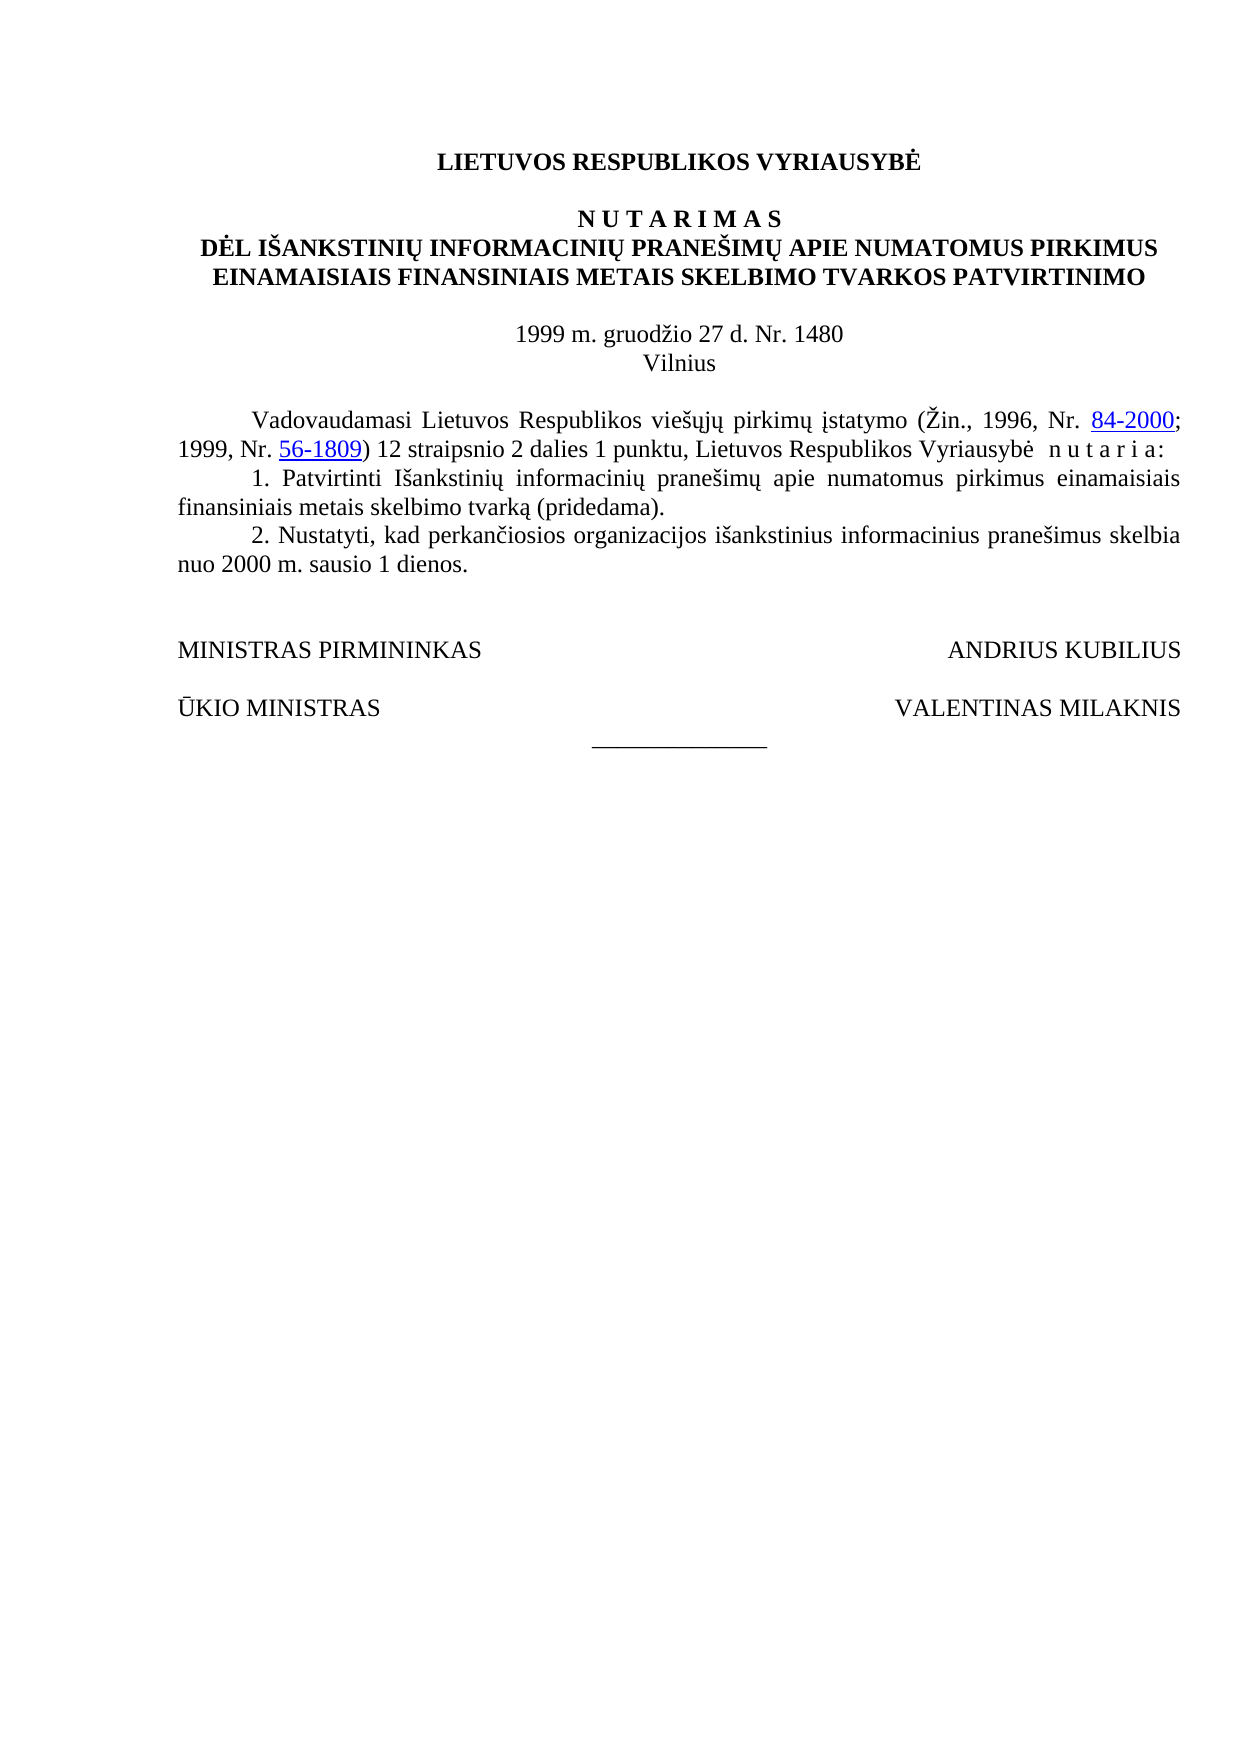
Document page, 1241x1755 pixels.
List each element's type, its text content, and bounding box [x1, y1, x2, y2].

text Ūkio ministras Valentinas Milaknis [177, 693, 1181, 722]
text 1. Patvirtinti Išankstinių informacinių pranešimų apie numatomus pirkimus einamaisiais finansiniais metais skelbimo tvarką (pridedama). [177, 463, 1181, 521]
text ______________ [177, 722, 1181, 751]
text Ministras Pirmininkas Andrius Kubilius [177, 636, 1181, 664]
text 1999 m. gruodžio 27 d. Nr. 1480 [177, 319, 1181, 348]
text LIETUVOS RESPUBLIKOS VYRIAUSYBĖ [177, 147, 1181, 176]
text Vadovaudamasi Lietuvos Respublikos viešųjų pirkimų įstatymo (Žin., 1996, Nr. 84-2000; 1999, Nr. 56-1809) 12 straipsnio 2 dalies 1 punktu, Lietuvos Respublikos Vyriausybė nutaria: [177, 406, 1181, 463]
text Vilnius [177, 348, 1181, 377]
text N U T A R I M A S [177, 204, 1181, 233]
text DĖL IŠANKSTINIŲ INFORMACINIŲ PRANEŠIMŲ APIE NUMATOMUS PIRKIMUS EINAMAISIAIS FINANSINIAIS METAIS SKELBIMO TVARKOS PATVIRTINIMO [177, 233, 1181, 291]
text 2. Nustatyti, kad perkančiosios organizacijos išankstinius informacinius pranešimus skelbia nuo 2000 m. sausio 1 dienos. [177, 521, 1181, 578]
